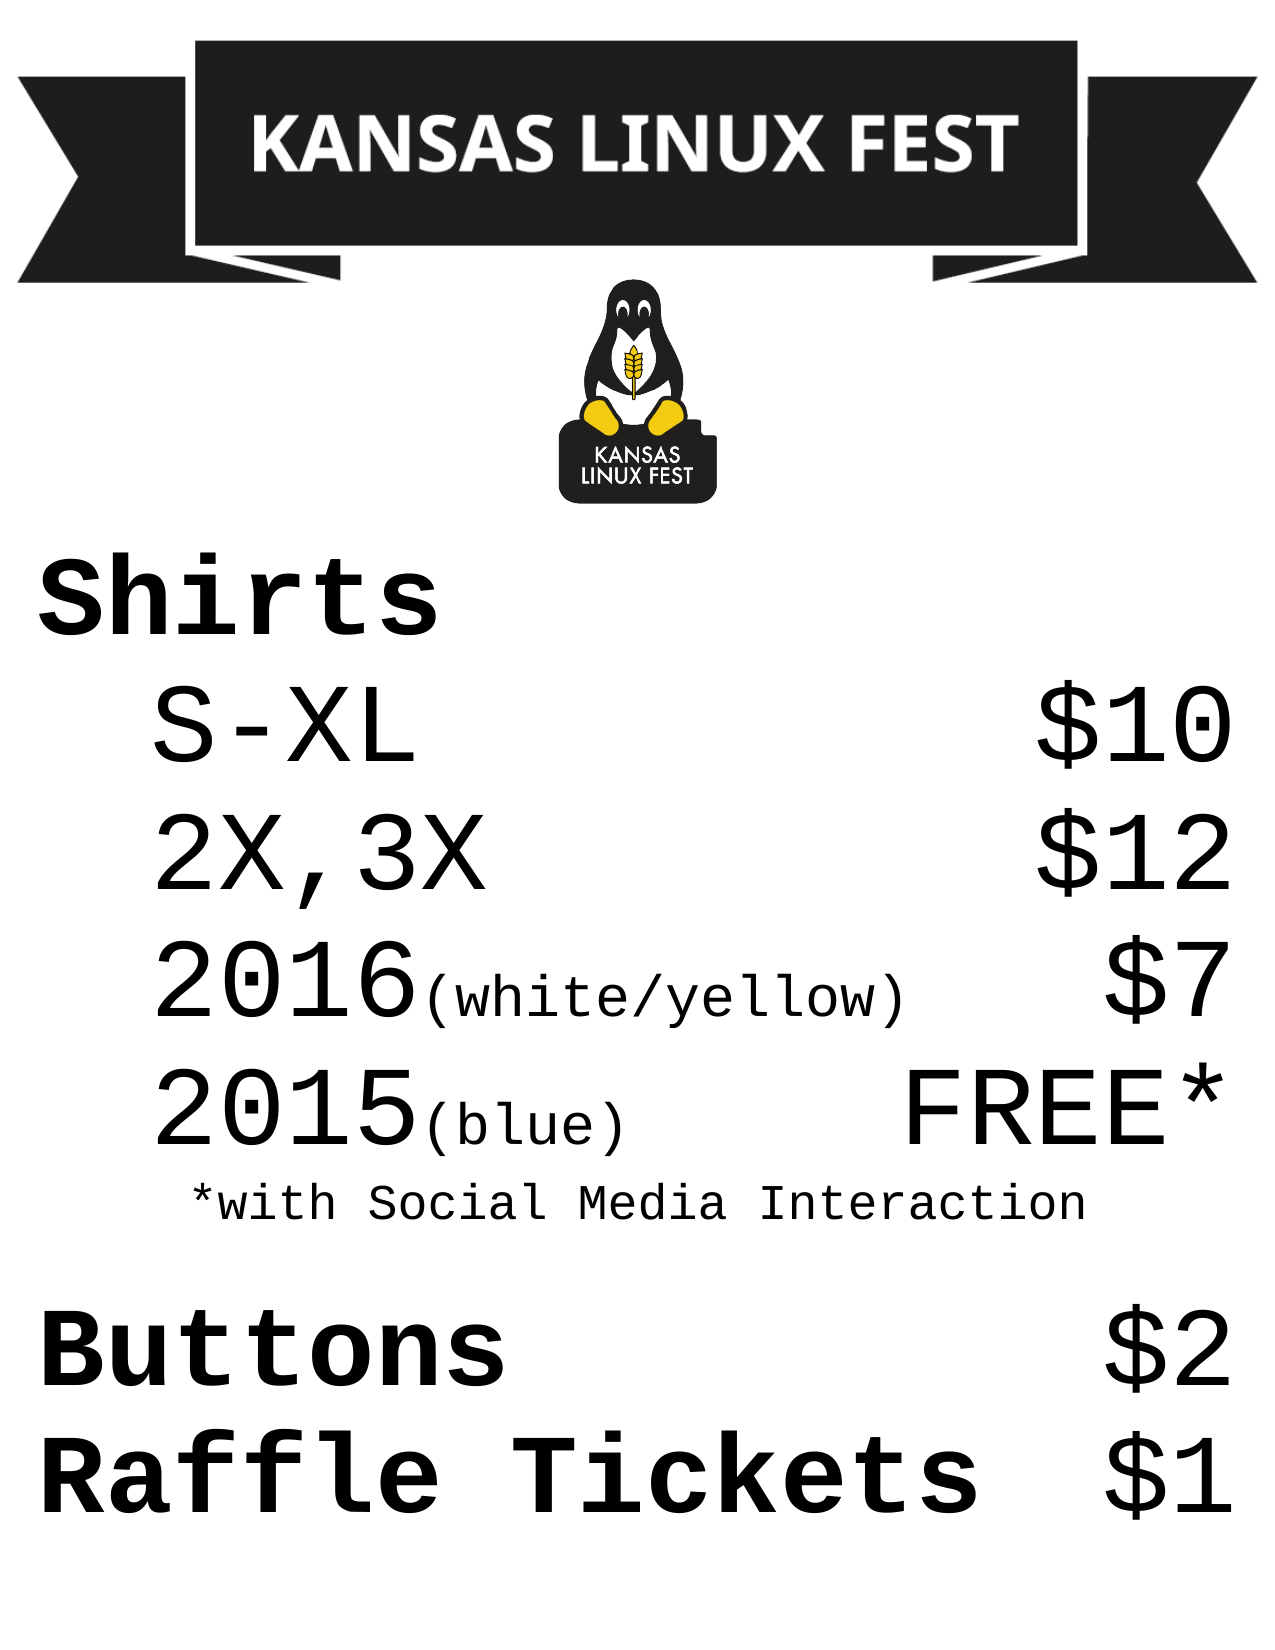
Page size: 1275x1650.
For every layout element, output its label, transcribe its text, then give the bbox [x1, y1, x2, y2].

text 2015(blue) FREE* [37, 1051, 1237, 1178]
text 2X,3X $12 [37, 796, 1237, 923]
picture [0, 20, 1275, 513]
text S-XL $10 [37, 668, 1237, 796]
text Shirts [37, 541, 1237, 668]
text *with Social Media Interaction [37, 1178, 1237, 1235]
text Buttons $2 [37, 1291, 1237, 1419]
text Raffle Tickets $1 [37, 1419, 1237, 1546]
text 2016(white/yellow) $7 [37, 923, 1237, 1051]
